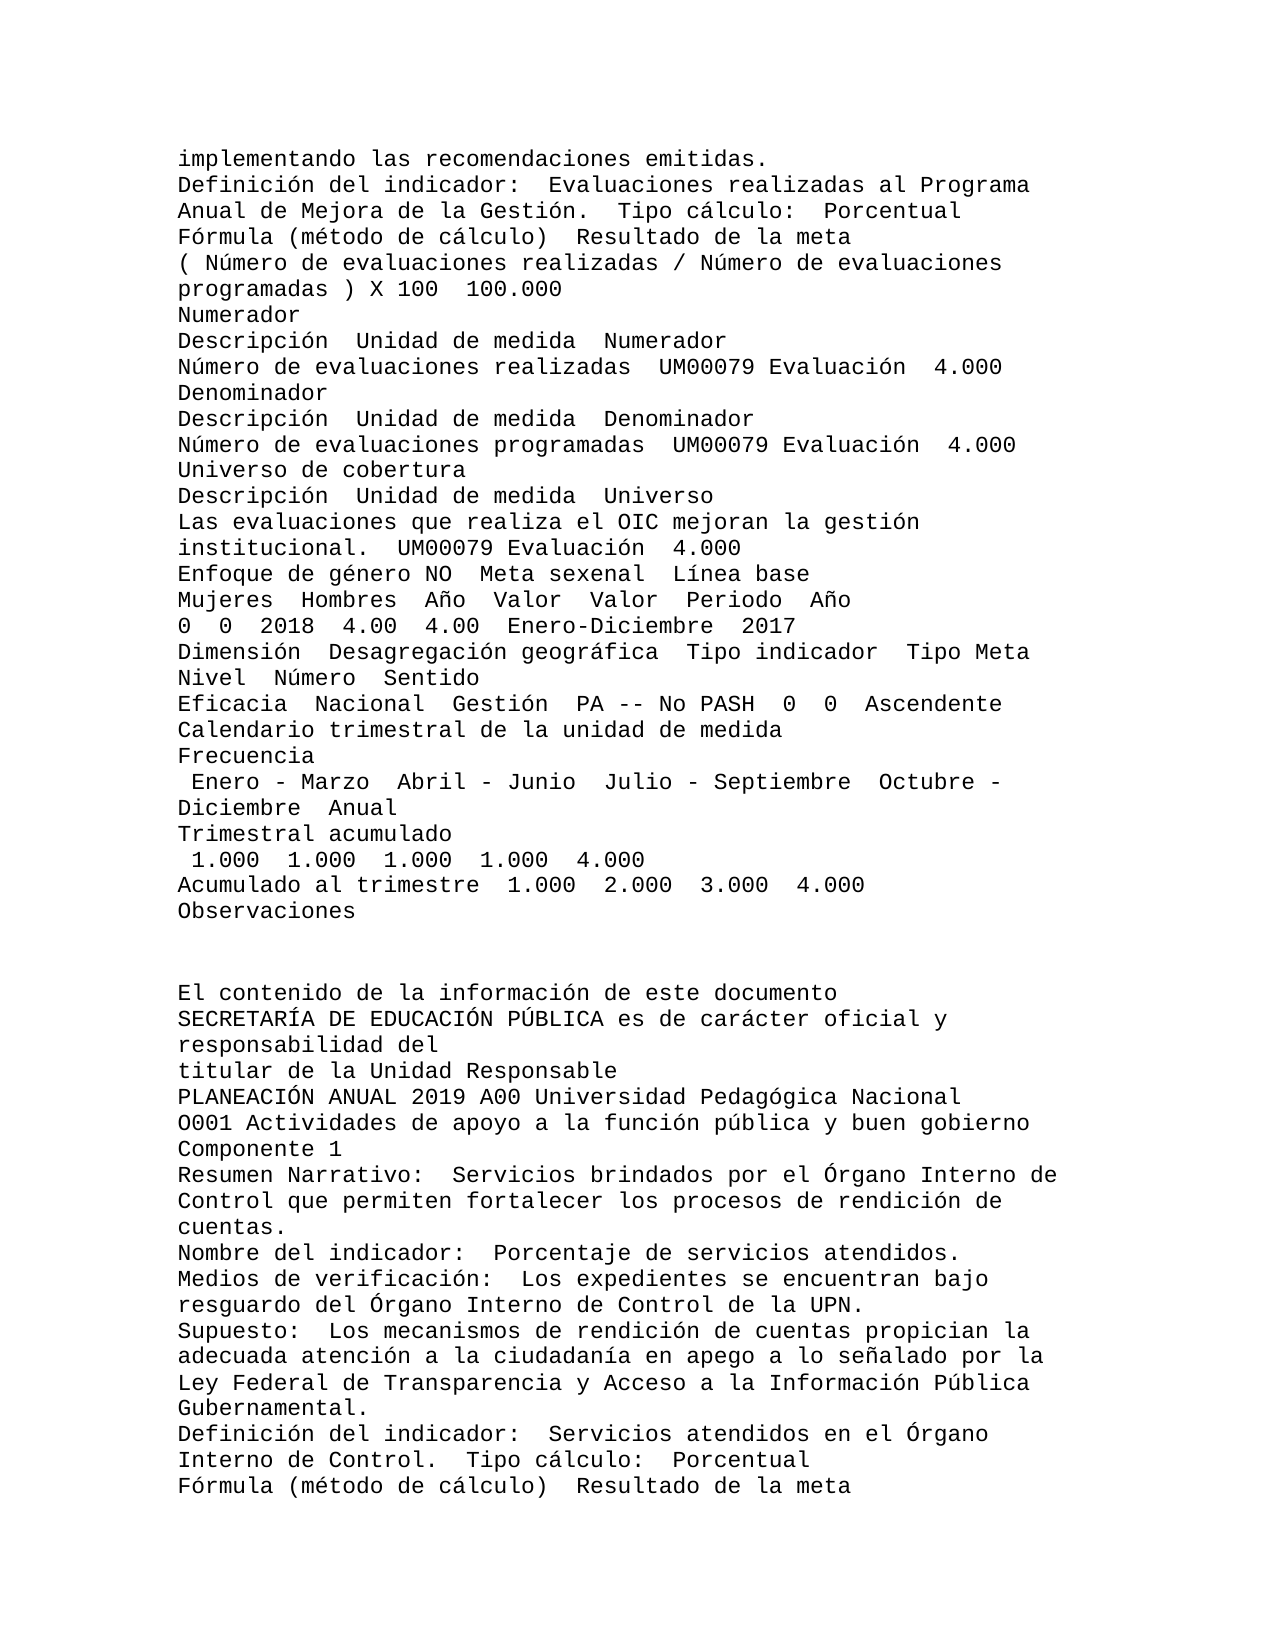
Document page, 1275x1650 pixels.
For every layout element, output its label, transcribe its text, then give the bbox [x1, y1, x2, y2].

text titular de la Unidad Responsable [177, 1059, 1098, 1086]
text Definición del indicador: Evaluaciones realizadas al Programa Anual de Mejora de la Gestión. Tipo cálculo: Porcentual [177, 173, 1098, 225]
text Supuesto: Los mecanismos de rendición de cuentas propician la adecuada atención a la ciudadanía en apego a lo señalado por la Ley Federal de Transparencia y Acceso a la Información Pública Gubernamental. [177, 1319, 1098, 1423]
text Acumulado al trimestre 1.000 2.000 3.000 4.000 [177, 874, 1098, 900]
text Componente 1 [177, 1137, 1098, 1163]
text Resumen Narrativo: Servicios brindados por el Órgano Interno de Control que permiten fortalecer los procesos de rendición de cuentas. [177, 1163, 1098, 1241]
text El contenido de la información de este documento [177, 982, 1098, 1008]
text Descripción Unidad de medida Universo [177, 485, 1098, 511]
text Trimestral acumulado [177, 822, 1098, 848]
text Medios de verificación: Los expedientes se encuentran bajo resguardo del Órgano Interno de Control de la UPN. [177, 1267, 1098, 1319]
text PLANEACIÓN ANUAL 2019 A00 Universidad Pedagógica Nacional [177, 1086, 1098, 1111]
text Denominador [177, 381, 1098, 407]
text Número de evaluaciones programadas UM00079 Evaluación 4.000 [177, 433, 1098, 459]
text Fórmula (método de cálculo) Resultado de la meta [177, 1474, 1098, 1501]
text 0 0 2018 4.00 4.00 Enero-Diciembre 2017 [177, 614, 1098, 640]
text Mujeres Hombres Año Valor Valor Periodo Año [177, 588, 1098, 614]
text Descripción Unidad de medida Numerador [177, 329, 1098, 355]
text Número de evaluaciones realizadas UM00079 Evaluación 4.000 [177, 355, 1098, 381]
text Enero - Marzo Abril - Junio Julio - Septiembre Octubre - Diciembre Anual [177, 770, 1098, 822]
text Las evaluaciones que realiza el OIC mejoran la gestión institucional. UM00079 Evaluación 4.000 [177, 511, 1098, 563]
text 1.000 1.000 1.000 1.000 4.000 [177, 848, 1098, 874]
text Enfoque de género NO Meta sexenal Línea base [177, 563, 1098, 588]
text Calendario trimestral de la unidad de medida [177, 718, 1098, 744]
text Dimensión Desagregación geográfica Tipo indicador Tipo Meta Nivel Número Sentido [177, 640, 1098, 692]
text Nombre del indicador: Porcentaje de servicios atendidos. [177, 1241, 1098, 1267]
text Universo de cobertura [177, 459, 1098, 485]
text ( Número de evaluaciones realizadas / Número de evaluaciones programadas ) X 100 100.000 [177, 251, 1098, 303]
text Fórmula (método de cálculo) Resultado de la meta [177, 225, 1098, 251]
text Eficacia Nacional Gestión PA -- No PASH 0 0 Ascendente [177, 692, 1098, 718]
text O001 Actividades de apoyo a la función pública y buen gobierno [177, 1111, 1098, 1137]
text Numerador [177, 303, 1098, 329]
text SECRETARÍA DE EDUCACIÓN PÚBLICA es de carácter oficial y responsabilidad del [177, 1008, 1098, 1059]
text Observaciones [177, 900, 1098, 926]
text implementando las recomendaciones emitidas. [177, 148, 1098, 173]
text Descripción Unidad de medida Denominador [177, 407, 1098, 433]
text Definición del indicador: Servicios atendidos en el Órgano Interno de Control. Tipo cálculo: Porcentual [177, 1423, 1098, 1474]
text Frecuencia [177, 744, 1098, 770]
